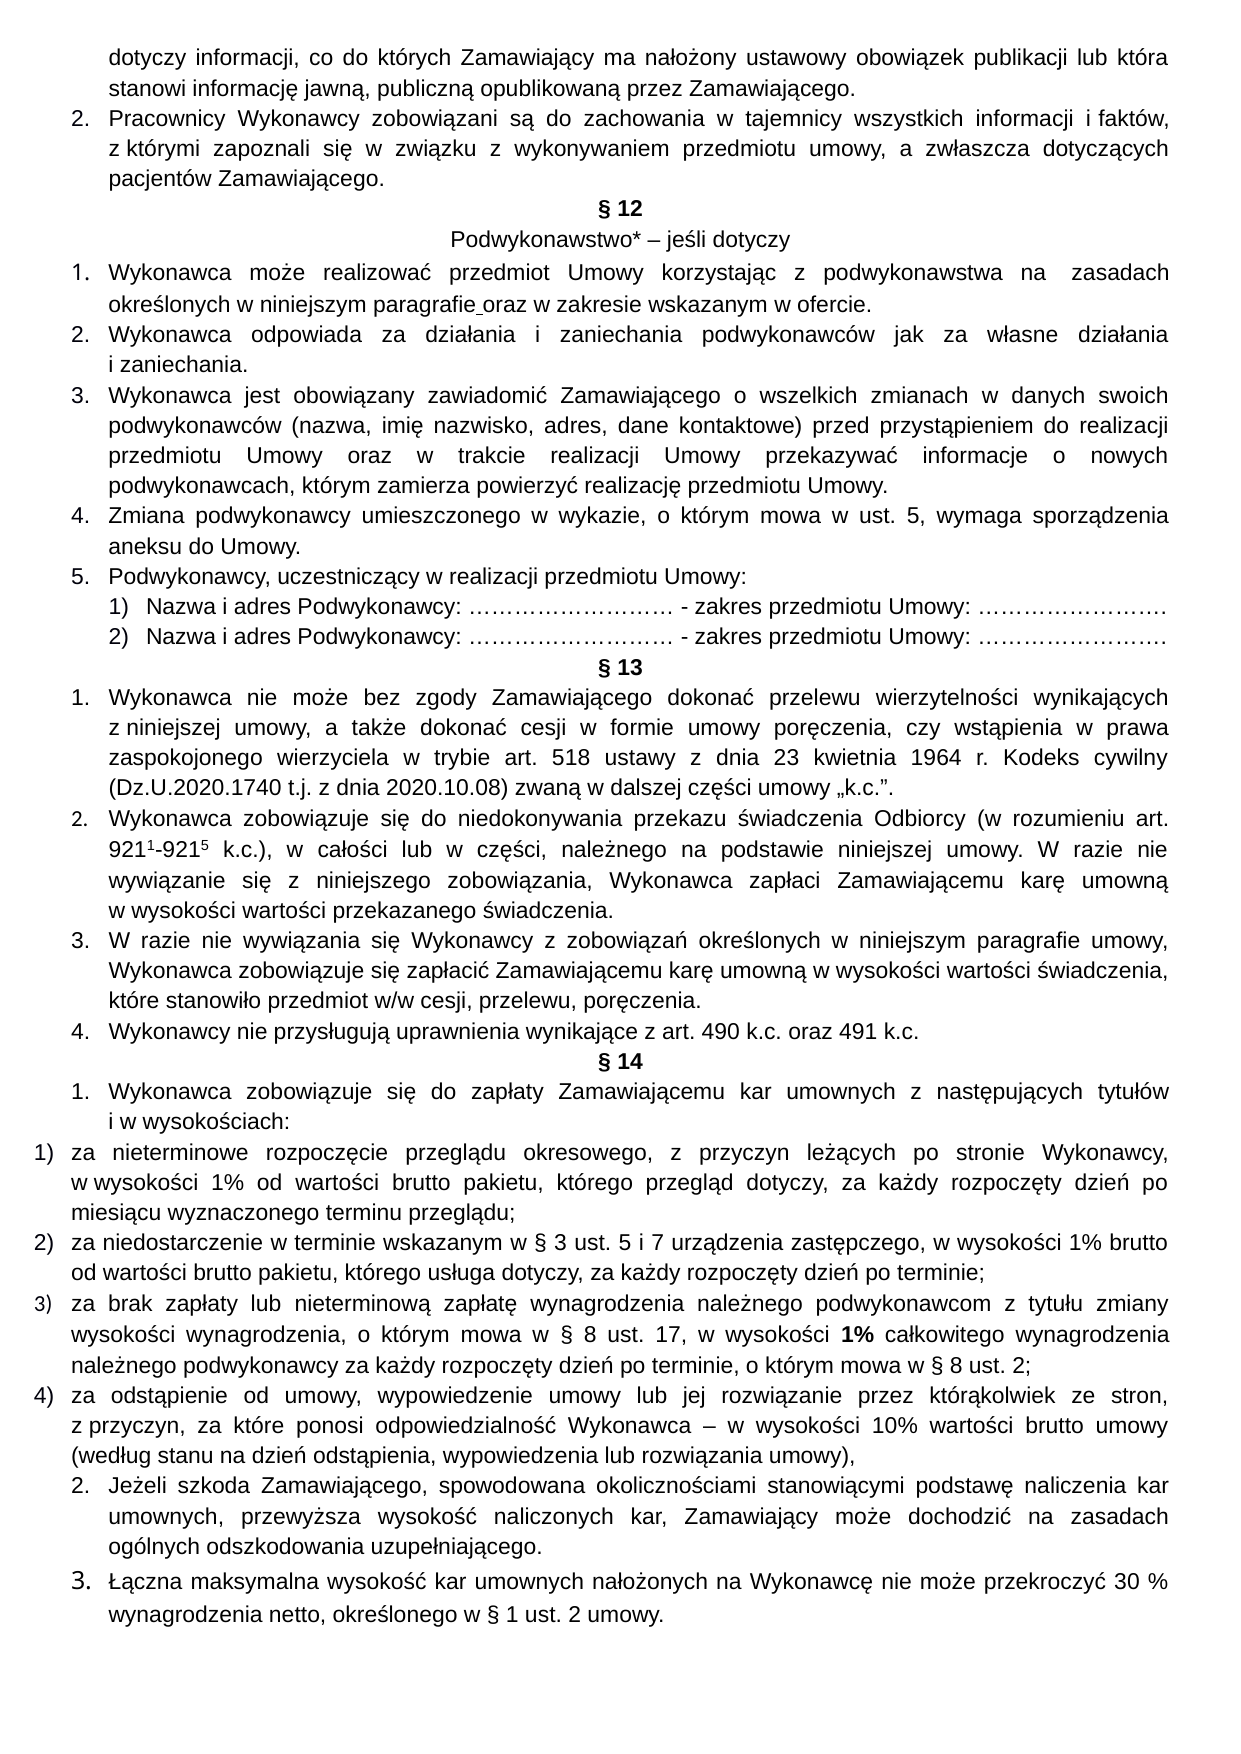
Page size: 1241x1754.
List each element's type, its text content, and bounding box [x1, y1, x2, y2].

text § 14 [71, 1048, 1169, 1074]
list Nazwa i adres Podwykonawcy: ……………………… - zakres przedmiotu Umowy: ……………………. [108, 593, 1169, 619]
list Nazwa i adres Podwykonawcy: ……………………… - zakres przedmiotu Umowy: ……………………. [108, 623, 1169, 649]
list Zmiana podwykonawcy umieszczonego w wykazie, o którym mowa w ust. 5, wymaga sporządzenia aneksu do Umowy. [71, 502, 1169, 559]
text Podwykonawstwo* – jeśli dotyczy [71, 226, 1169, 252]
list Podwykonawcy, uczestniczący w realizacji przedmiotu Umowy: [71, 563, 1169, 589]
list W razie nie wywiązania się Wykonawcy z zobowiązań określonych w niniejszym paragrafie umowy, Wykonawca zobowiązuje się zapłacić Zamawiającemu karę umowną w wysokości wartości świadczenia, które stanowiło przedmiot w/w cesji, przelewu, poręczenia. [71, 927, 1169, 1014]
list Łączna maksymalna wysokość kar umownych nałożonych na Wykonawcę nie może przekroczyć 30 % wynagrodzenia netto, określonego w § 1 ust. 2 umowy. [71, 1563, 1169, 1627]
list Jeżeli szkoda Zamawiającego, spowodowana okolicznościami stanowiącymi podstawę naliczenia kar umownych, przewyższa wysokość naliczonych kar, Zamawiający może dochodzić na zasadach ogólnych odszkodowania uzupełniającego. [71, 1472, 1169, 1559]
list Wykonawca nie może bez zgody Zamawiającego dokonać przelewu wierzytelności wynikających z niniejszej umowy, a także dokonać cesji w formie umowy poręczenia, czy wstąpienia w prawa zaspokojonego wierzyciela w trybie art. 518 ustawy z dnia 23 kwietnia 1964 r. Kodeks cywilny (Dz.U.2020.1740 t.j. z dnia 2020.10.08) zwaną w dalszej części umowy „k.c.”. [71, 684, 1169, 801]
list dotyczy informacji, co do których Zamawiający ma nałożony ustawowy obowiązek publikacji lub która stanowi informację jawną, publiczną opublikowaną przez Zamawiającego. [71, 44, 1169, 101]
text § 13 [71, 653, 1169, 680]
list za odstąpienie od umowy, wypowiedzenie umowy lub jej rozwiązanie przez którąkolwiek ze stron, z przyczyn, za które ponosi odpowiedzialność Wykonawca – w wysokości 10% wartości brutto umowy (według stanu na dzień odstąpienia, wypowiedzenia lub rozwiązania umowy), [34, 1382, 1169, 1468]
list za brak zapłaty lub nieterminową zapłatę wynagrodzenia należnego podwykonawcom z tytułu zmiany wysokości wynagrodzenia, o którym mowa w § 8 ust. 17, w wysokości 1% całkowitego wynagrodzenia należnego podwykonawcy za każdy rozpoczęty dzień po terminie, o którym mowa w § 8 ust. 2; [34, 1289, 1169, 1378]
list Wykonawca zobowiązuje się do zapłaty Zamawiającemu kar umownych z następujących tytułów i w wysokościach: [71, 1078, 1169, 1134]
list Wykonawca jest obowiązany zawiadomić Zamawiającego o wszelkich zmianach w danych swoich podwykonawców (nazwa, imię nazwisko, adres, dane kontaktowe) przed przystąpieniem do realizacji przedmiotu Umowy oraz w trakcie realizacji Umowy przekazywać informacje o nowych podwykonawcach, którym zamierza powierzyć realizację przedmiotu Umowy. [71, 382, 1169, 498]
list za nieterminowe rozpoczęcie przeglądu okresowego, z przyczyn leżących po stronie Wykonawcy, w wysokości 1% od wartości brutto pakietu, którego przegląd dotyczy, za każdy rozpoczęty dzień po miesiącu wyznaczonego terminu przeglądu; [34, 1138, 1169, 1225]
list Wykonawca może realizować przedmiot Umowy korzystając z podwykonawstwa na zasadach określonych w niniejszym paragrafie oraz w zakresie wskazanym w ofercie. [71, 256, 1169, 317]
list za niedostarczenie w terminie wskazanym w § 3 ust. 5 i 7 urządzenia zastępczego, w wysokości 1% brutto od wartości brutto pakietu, którego usługa dotyczy, za każdy rozpoczęty dzień po terminie; [34, 1229, 1169, 1286]
list Wykonawcy nie przysługują uprawnienia wynikające z art. 490 k.c. oraz 491 k.c. [71, 1018, 1169, 1044]
list Wykonawca zobowiązuje się do niedokonywania przekazu świadczenia Odbiorcy (w rozumieniu art. 9211-9215 k.c.), w całości lub w części, należnego na podstawie niniejszej umowy. W razie nie wywiązanie się z niniejszego zobowiązania, Wykonawca zapłaci Zamawiającemu karę umowną w wysokości wartości przekazanego świadczenia. [71, 804, 1169, 923]
list Wykonawca odpowiada za działania i zaniechania podwykonawców jak za własne działania i zaniechania. [71, 321, 1169, 378]
list Pracownicy Wykonawcy zobowiązani są do zachowania w tajemnicy wszystkich informacji i faktów, z którymi zapoznali się w związku z wykonywaniem przedmiotu umowy, a zwłaszcza dotyczących pacjentów Zamawiającego. [71, 105, 1169, 192]
text § 12 [71, 195, 1169, 222]
